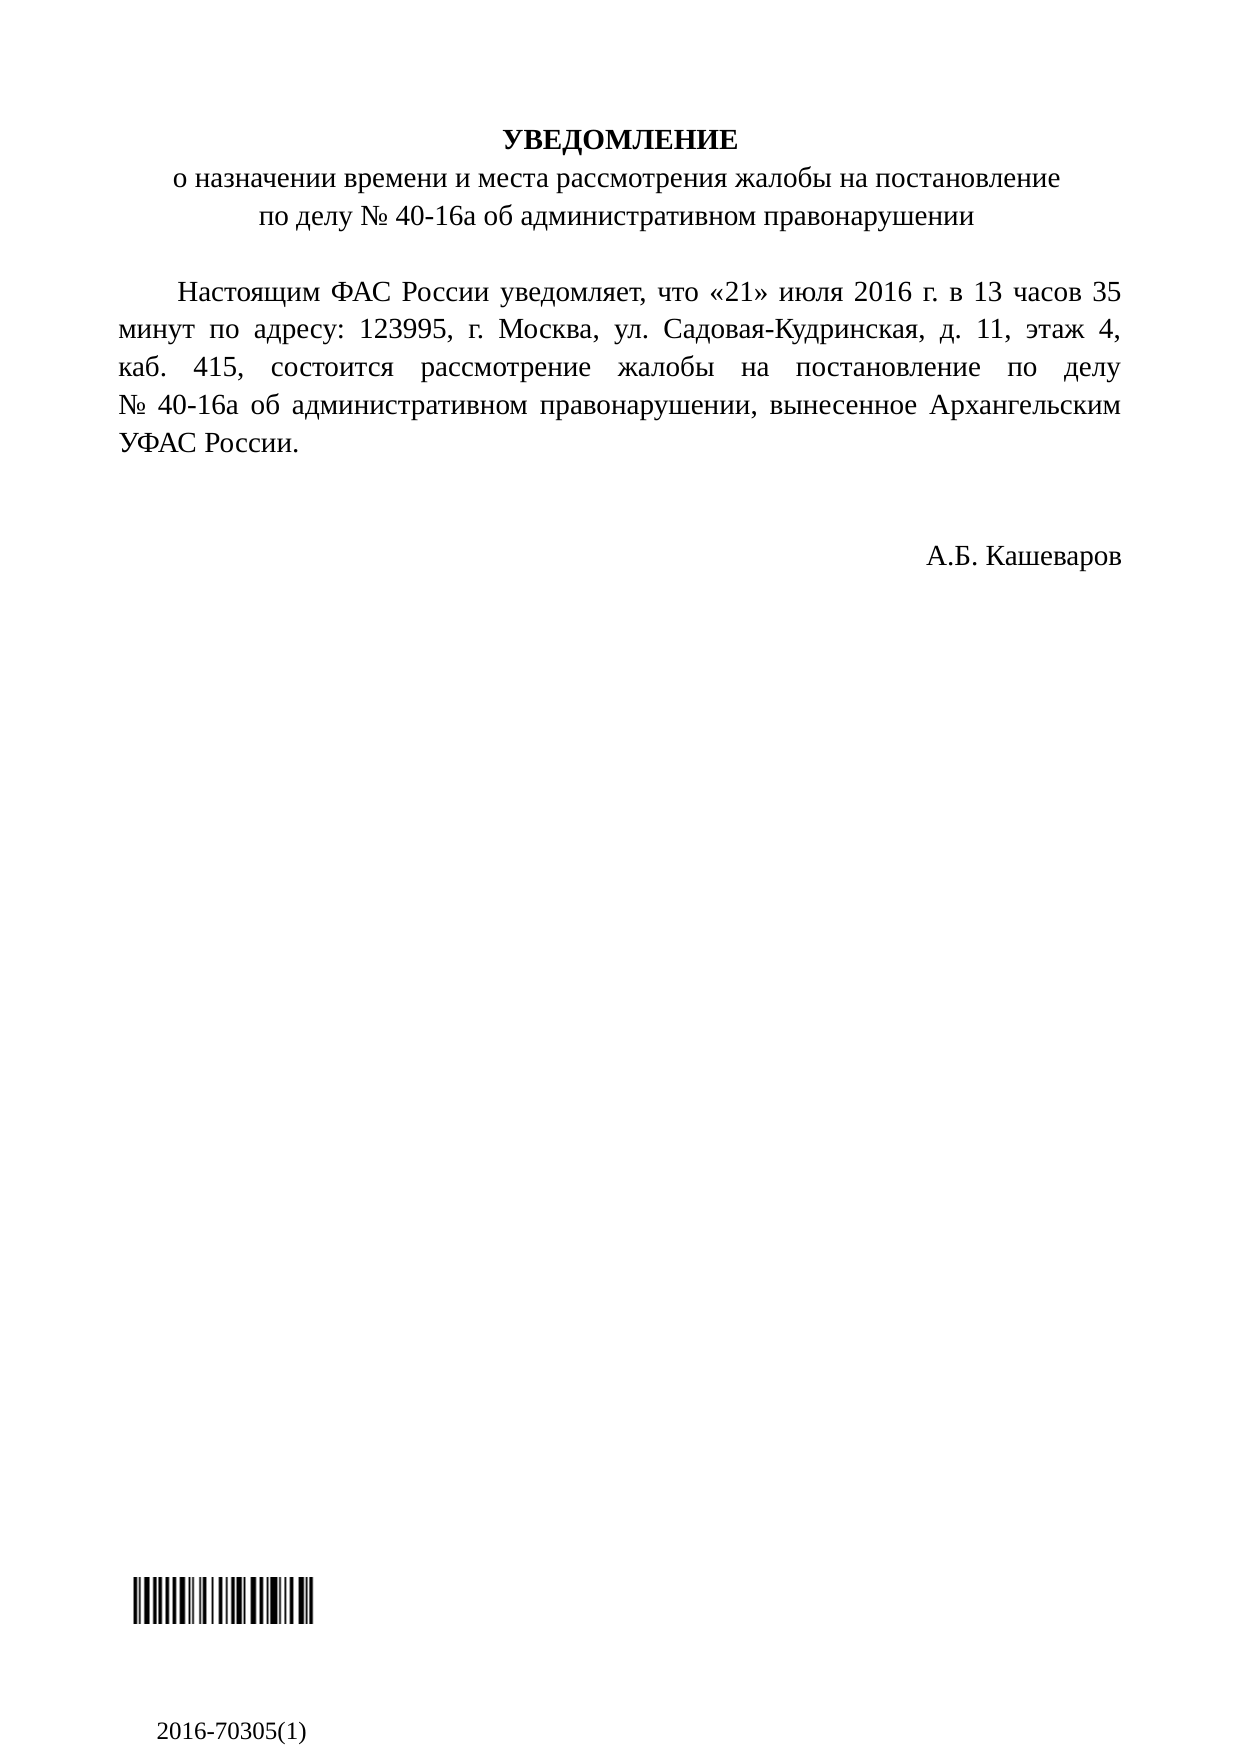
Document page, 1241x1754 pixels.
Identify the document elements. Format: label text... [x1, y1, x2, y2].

subtitle о назначении времени и места рассмотрения жалобы на постановление [118, 156, 1122, 194]
text А.Б. Кашеваров [118, 534, 1122, 572]
subtitle по делу № 40-16а об административном правонарушении [118, 194, 1122, 232]
text Настоящим ФАС России уведомляет, что «21» июля 2016 г. в 13 часов 35 минут по адресу: 123995, г. Москва, ул. Садовая-Кудринская, д. 11, этаж 4, каб. 415, состоится рассмотрение жалобы на постановление по делу № 40-16а об административном правонарушении, вынесенное Архангельским УФАС России. [118, 269, 1122, 458]
subtitle УВЕДОМЛЕНИЕ [118, 118, 1122, 156]
picture [118, 1577, 331, 1624]
